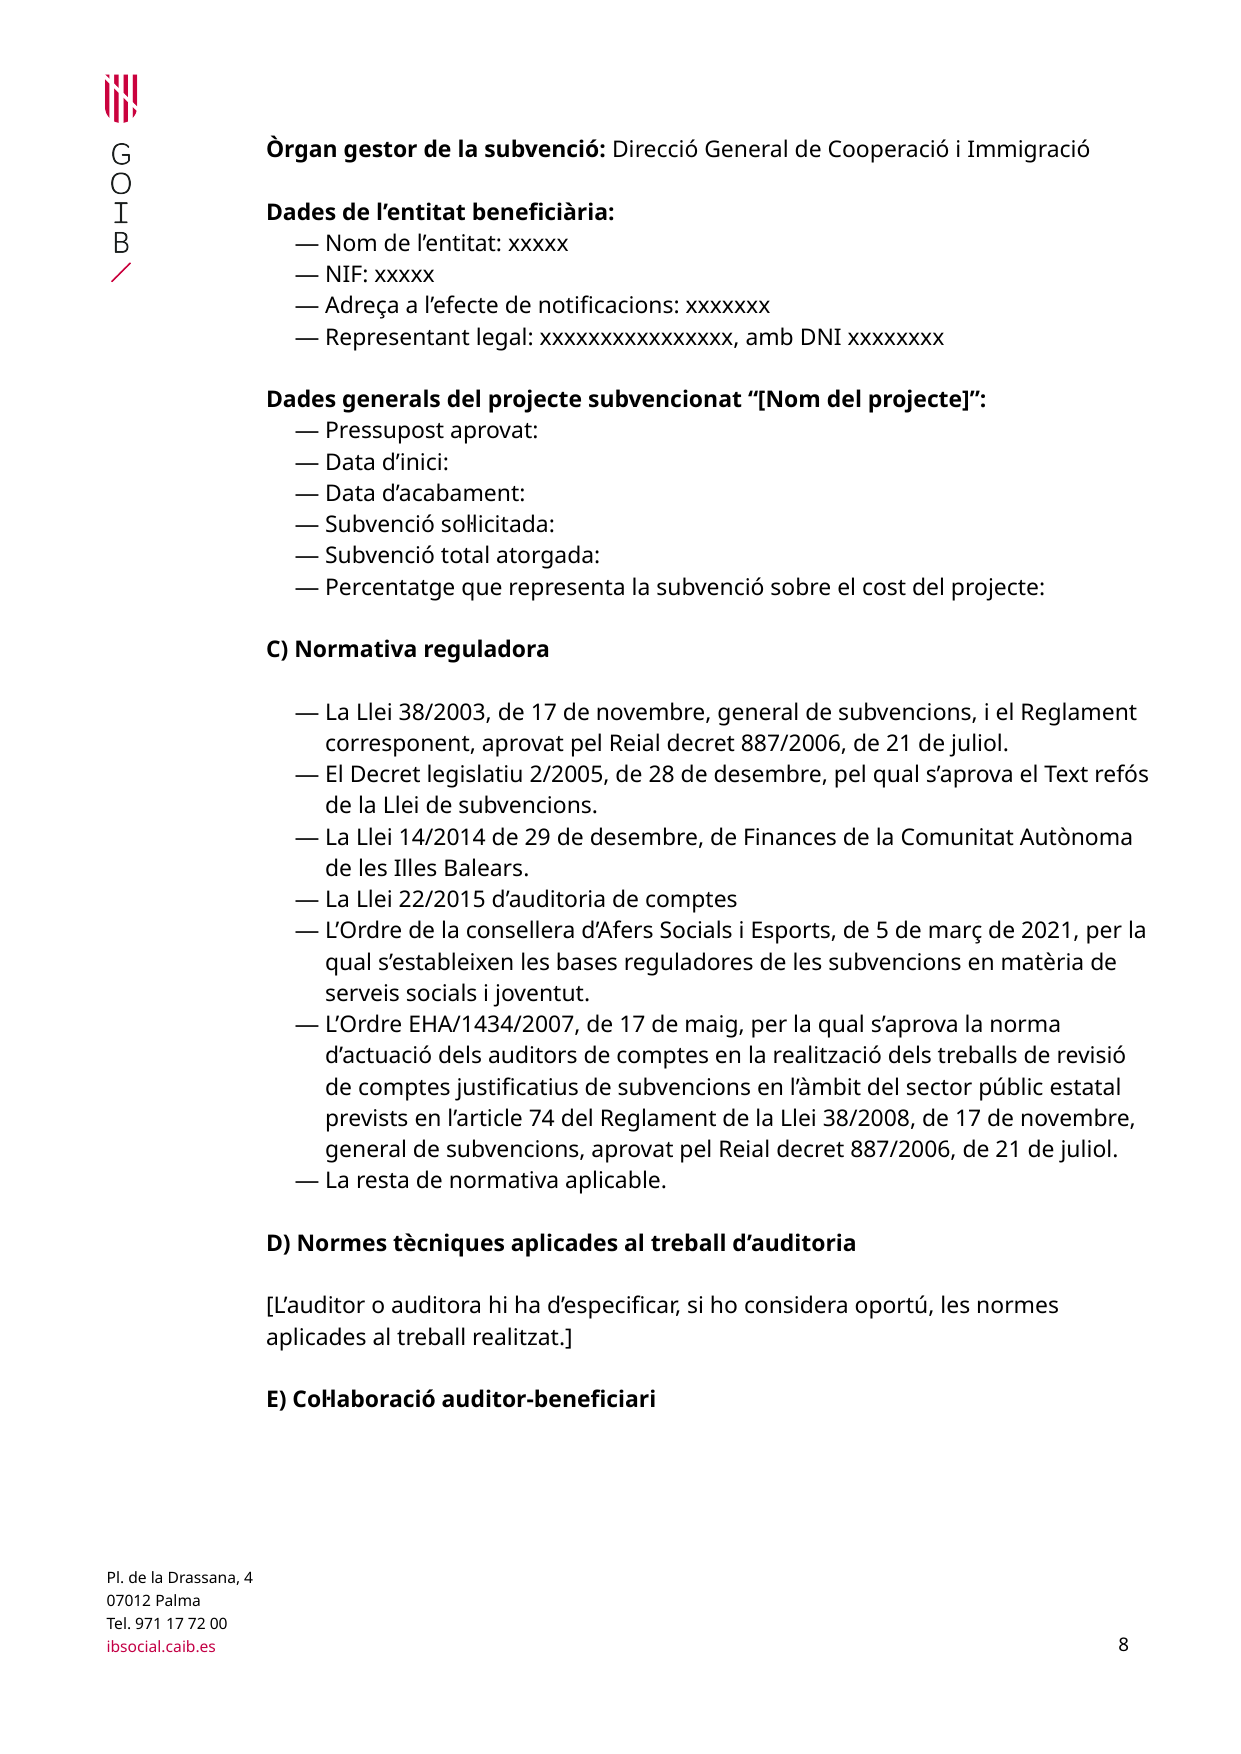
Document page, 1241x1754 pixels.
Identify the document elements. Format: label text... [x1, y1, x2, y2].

list Representant legal: xxxxxxxxxxxxxxxx, amb DNI xxxxxxxx [295, 320, 1152, 352]
text Dades de l’entitat beneficiària: [266, 195, 1152, 227]
list Pressupost aprovat: [295, 414, 1152, 445]
list La Llei 38/2003, de 17 de novembre, general de subvencions, i el Reglament corresponent, aprovat pel Reial decret 887/2006, de 21 de juliol. [295, 695, 1152, 758]
list Data d’inici: [295, 445, 1152, 477]
list Subvenció total atorgada: [295, 539, 1152, 570]
list NIF: xxxxx [295, 258, 1152, 289]
list La Llei 14/2014 de 29 de desembre, de Finances de la Comunitat Autònoma de les Illes Balears. [295, 820, 1152, 883]
text D) Normes tècniques aplicades al treball d’auditoria [266, 1227, 1152, 1258]
list La resta de normativa aplicable. [295, 1164, 1152, 1195]
list El Decret legislatiu 2/2005, de 28 de desembre, pel qual s’aprova el Text refós de la Llei de subvencions. [295, 758, 1152, 820]
list Nom de l’entitat: xxxxx [295, 227, 1152, 258]
picture [76, 51, 166, 313]
list Percentatge que representa la subvenció sobre el cost del projecte: [295, 570, 1152, 602]
list L’Ordre EHA/1434/2007, de 17 de maig, per la qual s’aprova la norma d’actuació dels auditors de comptes en la realització dels treballs de revisió de comptes justificatius de subvencions en l’àmbit del sector públic estatal prevists en l’article 74 del Reglament de la Llei 38/2008, de 17 de novembre, general de subvencions, aprovat pel Reial decret 887/2006, de 21 de juliol. [295, 1008, 1152, 1164]
text E) Col·laboració auditor-beneficiari [266, 1383, 1152, 1414]
list L’Ordre de la consellera d’Afers Socials i Esports, de 5 de març de 2021, per la qual s’estableixen les bases reguladores de les subvencions en matèria de serveis socials i joventut. [295, 914, 1152, 1008]
text Òrgan gestor de la subvenció: Direcció General de Cooperació i Immigració [266, 133, 1152, 164]
text [L’auditor o auditora hi ha d’especificar, si ho considera oportú, les normes aplicades al treball realitzat.] [266, 1289, 1152, 1352]
list La Llei 22/2015 d’auditoria de comptes [295, 883, 1152, 914]
list Subvenció sol·licitada: [295, 508, 1152, 539]
list Adreça a l’efecte de notificacions: xxxxxxx [295, 289, 1152, 320]
text Dades generals del projecte subvencionat “[Nom del projecte]”: [266, 383, 1152, 414]
text C) Normativa reguladora [266, 633, 1152, 664]
list Data d’acabament: [295, 477, 1152, 508]
